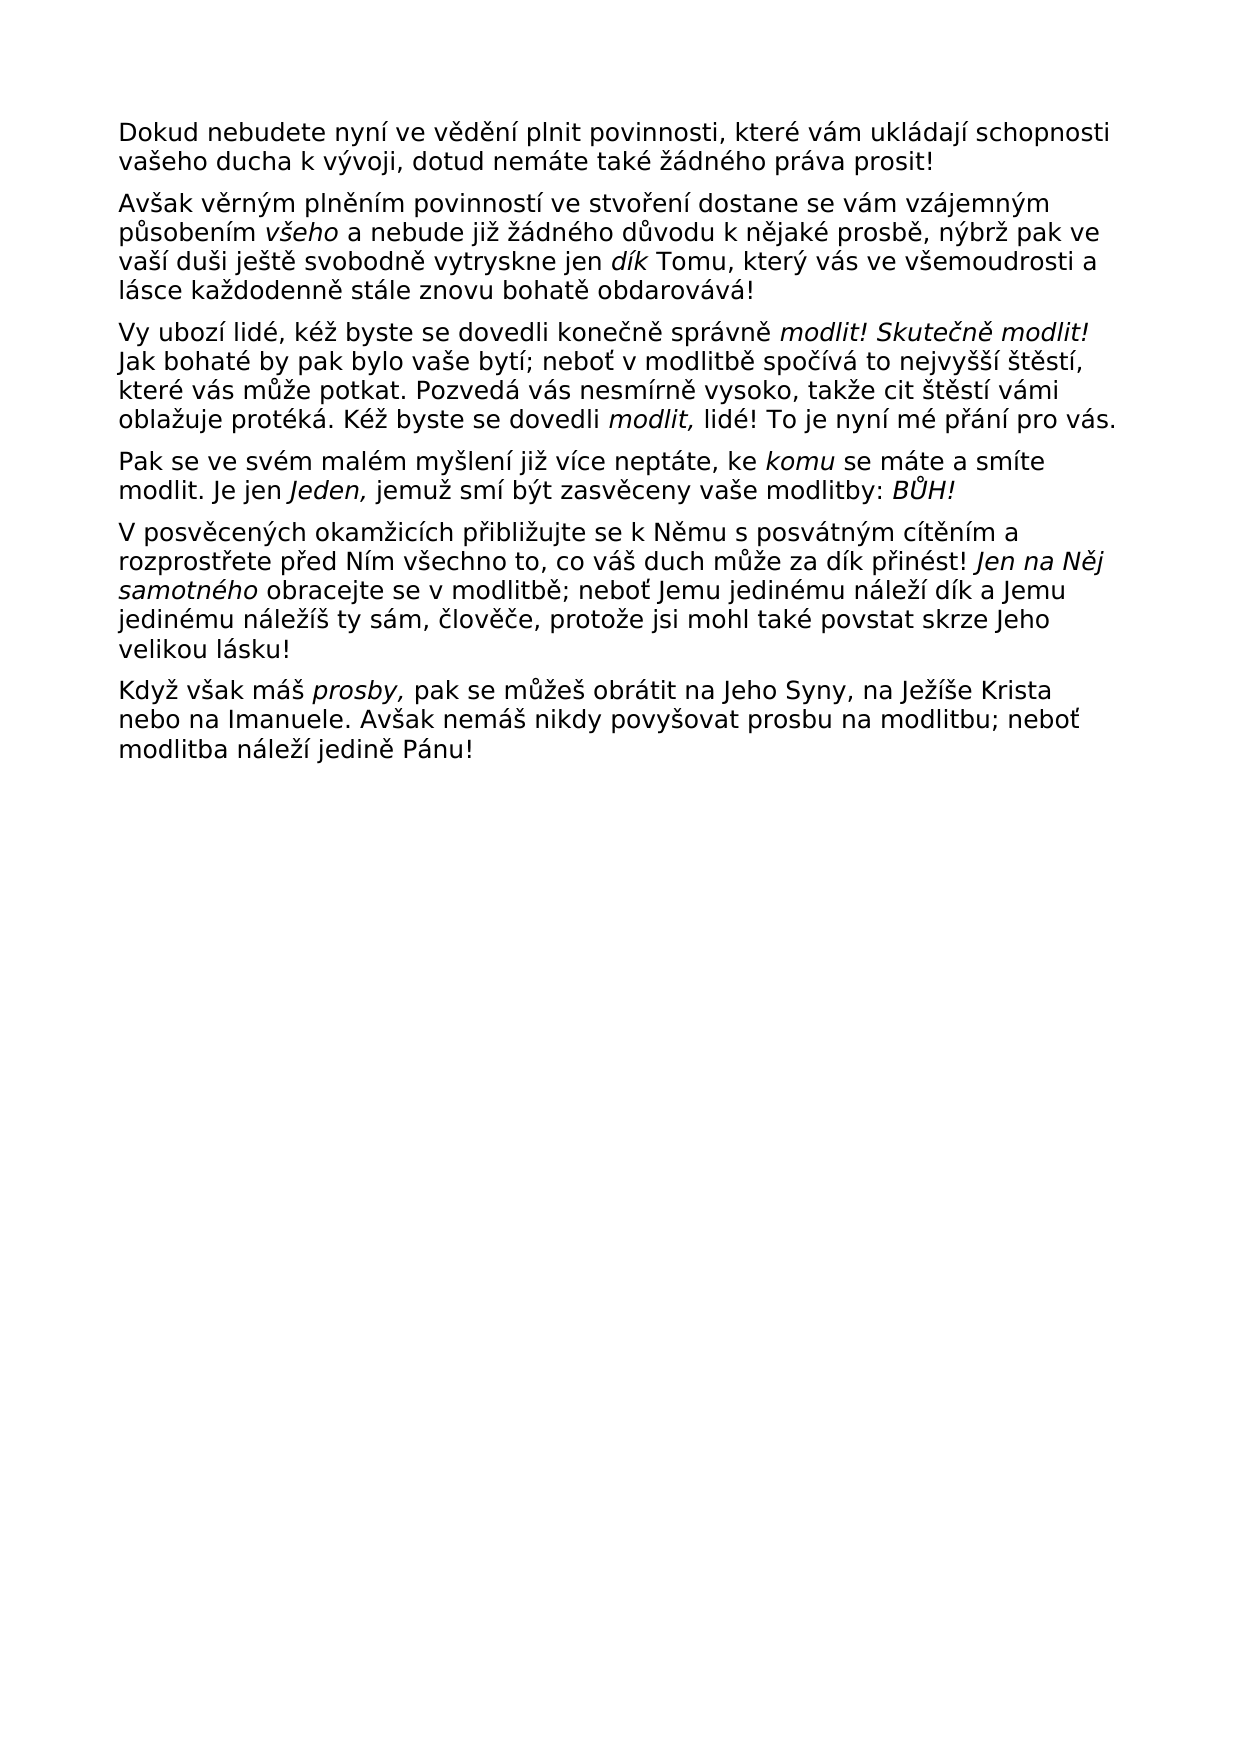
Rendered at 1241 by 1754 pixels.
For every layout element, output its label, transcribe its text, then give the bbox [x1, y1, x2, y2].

text V posvěcených okamžicích přibližujte se k Němu s posvátným cítěním a rozprostřete před Ním všechno to, co váš duch může za dík přinést! Jen na Něj samotného obracejte se v modlitbě; neboť Jemu jedinému náleží dík a Jemu jedinému náležíš ty sám, člověče, protože jsi mohl také povstat skrze Jeho velikou lásku! [118, 518, 1122, 664]
text Pak se ve svém malém myšlení již více neptáte, ke komu se máte a smíte modlit. Je jen Jeden, jemuž smí být zasvěceny vaše modlitby: BŮH! [118, 447, 1122, 506]
text Avšak věrným plněním povinností ve stvoření dostane se vám vzájemným působením všeho a nebude již žádného důvodu k nějaké prosbě, nýbrž pak ve vaší duši ještě svobodně vytryskne jen dík Tomu, který vás ve všemoudrosti a lásce každodenně stále znovu bohatě obdarovává! [118, 189, 1122, 306]
text Vy ubozí lidé, kéž byste se dovedli konečně správně modlit! Skutečně modlit! Jak bohaté by pak bylo vaše bytí; neboť v modlitbě spočívá to nejvyšší štěstí, které vás může potkat. Pozvedá vás nesmírně vysoko, takže cit štěstí vámi oblažuje protéká. Kéž byste se dovedli modlit, lidé! To je nyní mé přání pro vás. [118, 318, 1122, 435]
text Dokud nebudete nyní ve vědění plnit povinnosti, které vám ukládají schopnosti vašeho ducha k vývoji, dotud nemáte také žádného práva prosit! [118, 118, 1122, 176]
text Když však máš prosby, pak se můžeš obrátit na Jeho Syny, na Ježíše Krista nebo na Imanuele. Avšak nemáš nikdy povyšovat prosbu na modlitbu; neboť modlitba náleží jedině Pánu! [118, 676, 1122, 764]
